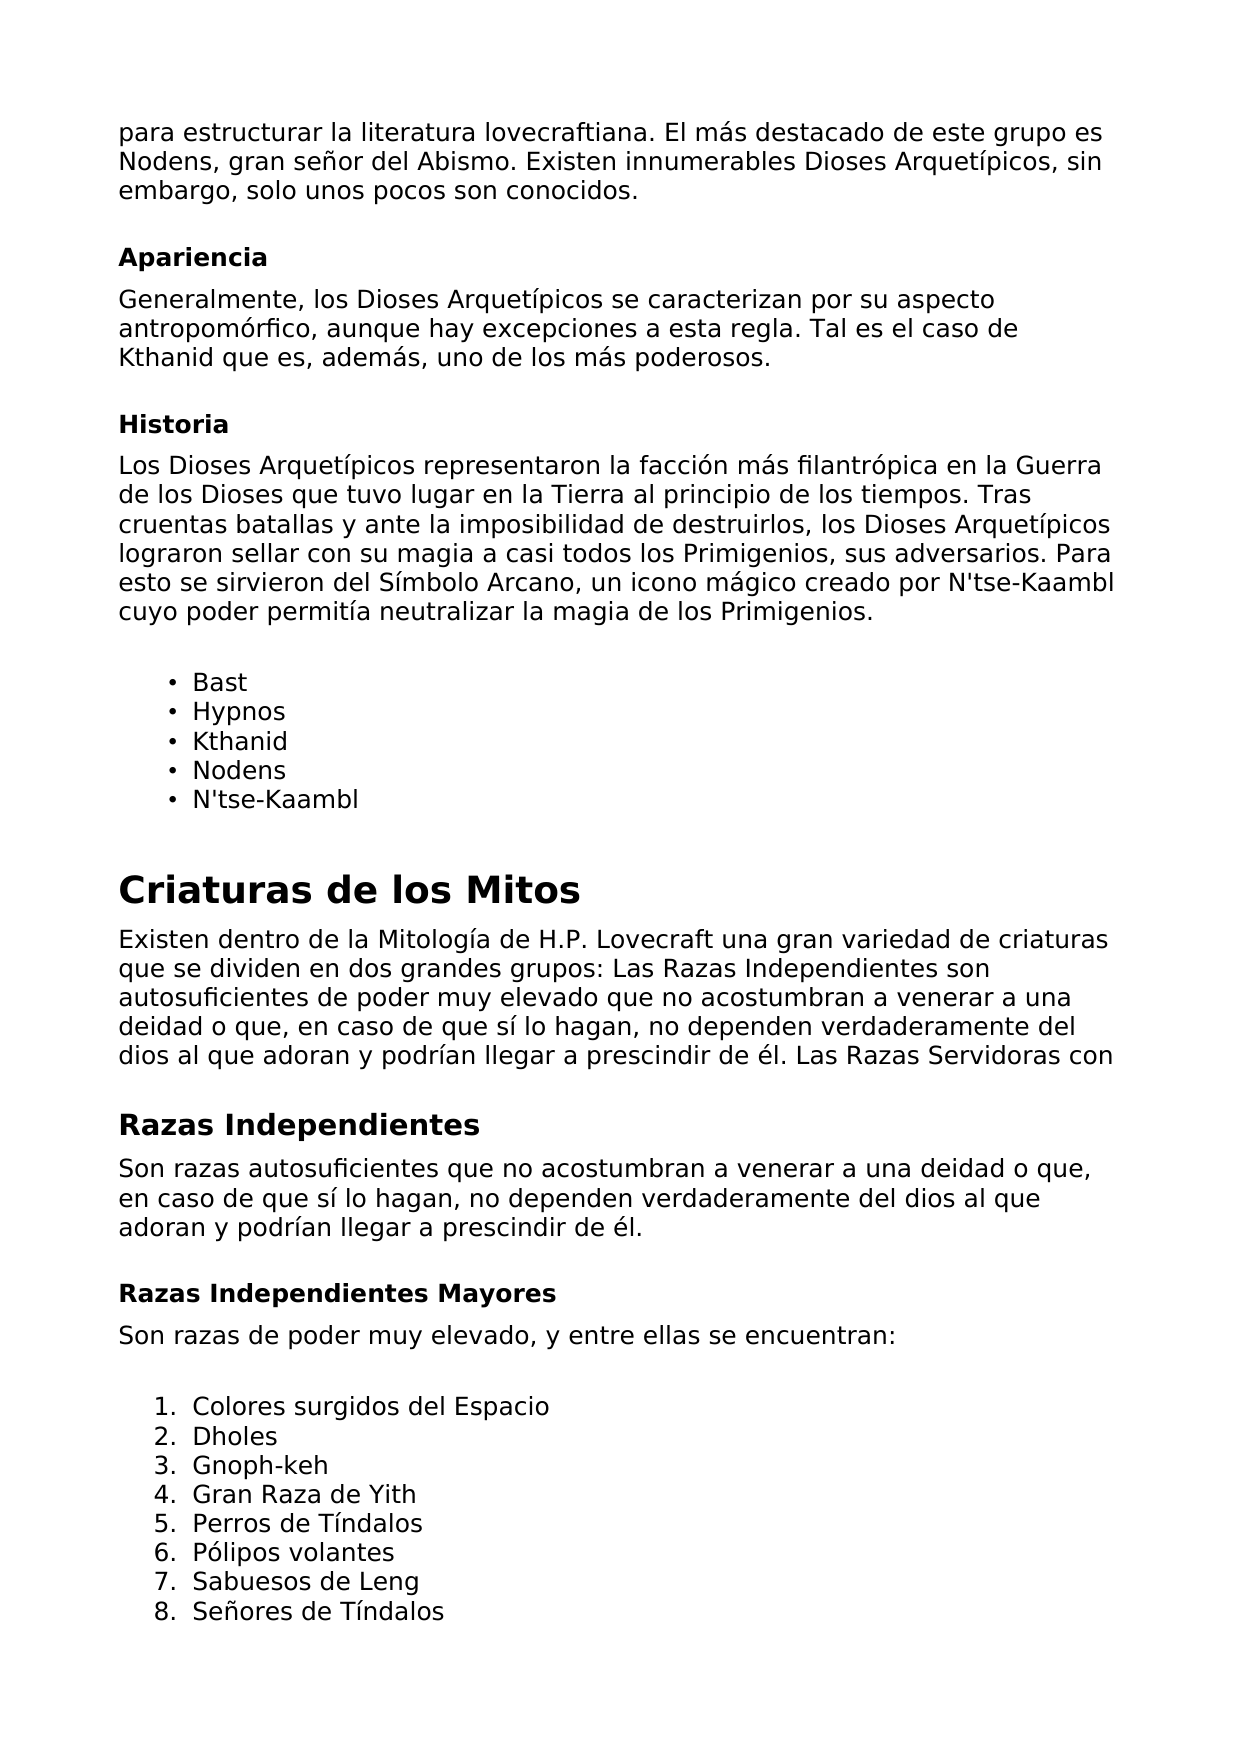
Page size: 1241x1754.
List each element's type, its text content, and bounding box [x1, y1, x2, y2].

subtitle Apariencia [118, 243, 1122, 272]
list Dholes [177, 1422, 1122, 1451]
list Nodens [177, 756, 1122, 785]
list Pólipos volantes [177, 1538, 1122, 1567]
subtitle Criaturas de los Mitos [118, 869, 1122, 912]
text Son razas de poder muy elevado, y entre ellas se encuentran: [118, 1321, 1122, 1351]
text Los Dioses Arquetípicos representaron la facción más filantrópica en la Guerra de los Dioses que tuvo lugar en la Tierra al principio de los tiempos. Tras cruentas batallas y ante la imposibilidad de destruirlos, los Dioses Arquetípicos lograron sellar con su magia a casi todos los Primigenios, sus adversarios. Para esto se sirvieron del Símbolo Arcano, un icono mágico creado por N'tse-Kaambl cuyo poder permitía neutralizar la magia de los Primigenios. [118, 451, 1122, 626]
text para estructurar la literatura lovecraftiana. El más destacado de este grupo es Nodens, gran señor del Abismo. Existen innumerables Dioses Arquetípicos, sin embargo, solo unos pocos son conocidos. [118, 118, 1122, 206]
list Señores de Tíndalos [177, 1597, 1122, 1626]
subtitle Historia [118, 410, 1122, 439]
text Generalmente, los Dioses Arquetípicos se caracterizan por su aspecto antropomórfico, aunque hay excepciones a esta regla. Tal es el caso de Kthanid que es, además, uno de los más poderosos. [118, 285, 1122, 372]
list Bast [177, 668, 1122, 698]
list Sabuesos de Leng [177, 1567, 1122, 1597]
list Colores surgidos del Espacio [177, 1392, 1122, 1422]
text Existen dentro de la Mitología de H.P. Lovecraft una gran variedad de criaturas que se dividen en dos grandes grupos: Las Razas Independientes son autosuficientes de poder muy elevado que no acostumbran a venerar a una deidad o que, en caso de que sí lo hagan, no dependen verdaderamente del dios al que adoran y podrían llegar a prescindir de él. Las Razas Servidoras con [118, 925, 1122, 1071]
list Kthanid [177, 727, 1122, 756]
list Gnoph-keh [177, 1451, 1122, 1480]
list Perros de Tíndalos [177, 1509, 1122, 1538]
subtitle Razas Independientes Mayores [118, 1280, 1122, 1309]
subtitle Razas Independientes [118, 1108, 1122, 1142]
list Hypnos [177, 698, 1122, 727]
list Gran Raza de Yith [177, 1480, 1122, 1509]
list N'tse-Kaambl [177, 785, 1122, 814]
text Son razas autosuficientes que no acostumbran a venerar a una deidad o que, en caso de que sí lo hagan, no dependen verdaderamente del dios al que adoran y podrían llegar a prescindir de él. [118, 1155, 1122, 1242]
